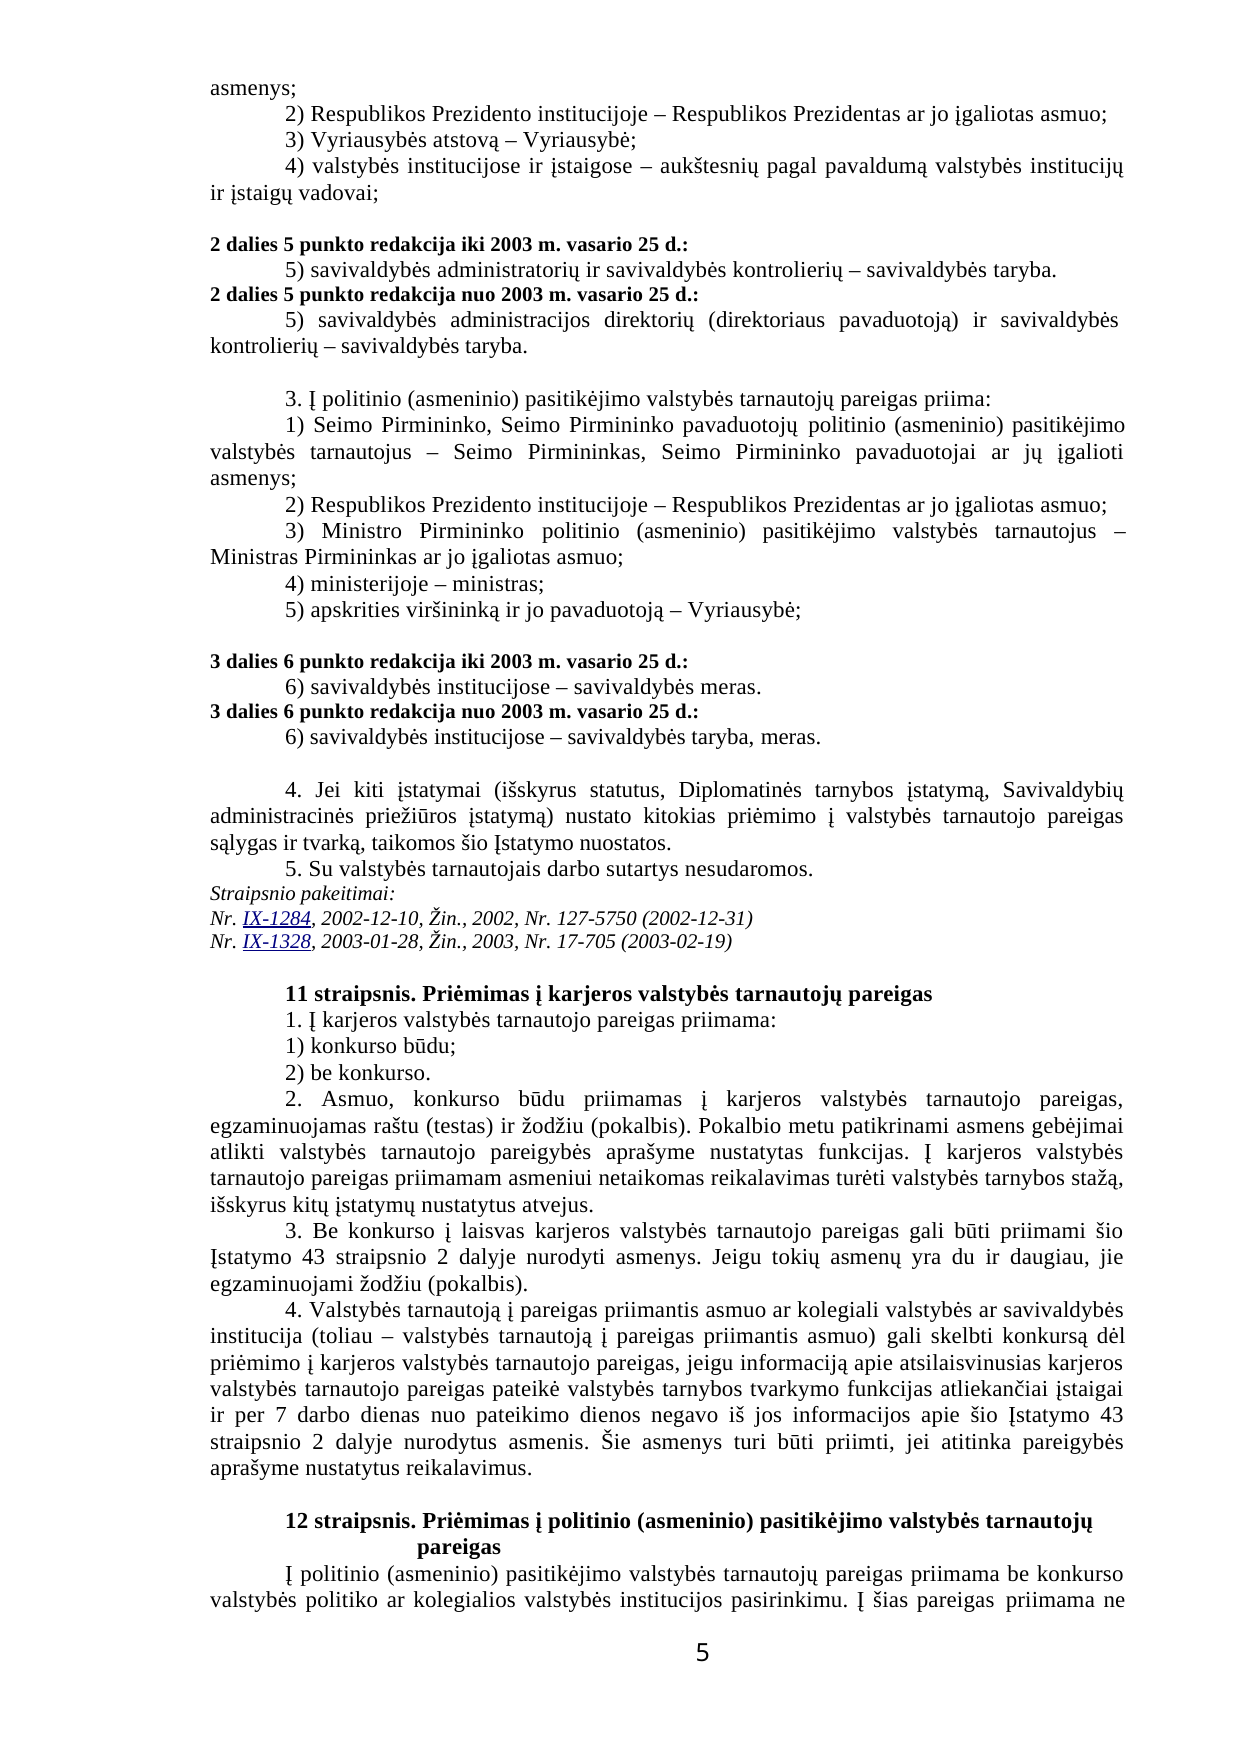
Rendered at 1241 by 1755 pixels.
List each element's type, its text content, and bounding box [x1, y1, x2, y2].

text 5) savivaldybės administratorių ir savivaldybės kontrolierių – savivaldybės taryba. [210, 256, 1126, 282]
text 4) valstybės institucijose ir įstaigose – aukštesnių pagal pavaldumą valstybės institucijų ir įstaigų vadovai; [210, 153, 1126, 205]
text 2) Respublikos Prezidento institucijoje – Respublikos Prezidentas ar jo įgaliotas asmuo; [210, 491, 1126, 517]
text 12 straipsnis. Priėmimas į politinio (asmeninio) pasitikėjimo valstybės tarnautojų [285, 1507, 1126, 1533]
text Straipsnio pakeitimai: [210, 881, 1126, 905]
text asmenys; [210, 73, 1126, 100]
text 2. Asmuo, konkurso būdu priimamas į karjeros valstybės tarnautojo pareigas, egzaminuojamas raštu (testas) ir žodžiu (pokalbis). Pokalbio metu patikrinami asmens gebėjimai atlikti valstybės tarnautojo pareigybės aprašyme nustatytas funkcijas. Į karjeros valstybės tarnautojo pareigas priimamam asmeniui netaikomas reikalavimas turėti valstybės tarnybos stažą, išskyrus kitų įstatymų nustatytus atvejus. [210, 1085, 1126, 1217]
text 4) ministerijoje – ministras; [210, 570, 1126, 596]
text 3) Vyriausybės atstovą – Vyriausybė; [210, 126, 1126, 153]
text 3. Į politinio (asmeninio) pasitikėjimo valstybės tarnautojų pareigas priima: [210, 385, 1126, 412]
text 2 dalies 5 punkto redakcija nuo 2003 m. vasario 25 d.: [210, 282, 1120, 306]
text 3. Be konkurso į laisvas karjeros valstybės tarnautojo pareigas gali būti priimami šio Įstatymo 43 straipsnio 2 dalyje nurodyti asmenys. Jeigu tokių asmenų yra du ir daugiau, jie egzaminuojami žodžiu (pokalbis). [210, 1217, 1126, 1296]
text Nr. IX-1328, 2003-01-28, Žin., 2003, Nr. 17-705 (2003-02-19) [210, 929, 1120, 953]
text 2) Respublikos Prezidento institucijoje – Respublikos Prezidentas ar jo įgaliotas asmuo; [210, 100, 1126, 126]
text 5) apskrities viršininką ir jo pavaduotoją – Vyriausybė; [210, 596, 1126, 622]
text 2 dalies 5 punkto redakcija iki 2003 m. vasario 25 d.: [210, 232, 1126, 256]
text 2) be konkurso. [210, 1059, 1126, 1085]
text pareigas [417, 1533, 1126, 1560]
text 4. Jei kiti įstatymai (išskyrus statutus, Diplomatinės tarnybos įstatymą, Savivaldybių administracinės priežiūros įstatymą) nustato kitokias priėmimo į valstybės tarnautojo pareigas sąlygas ir tvarką, taikomos šio Įstatymo nuostatos. [210, 776, 1126, 855]
text 5. Su valstybės tarnautojais darbo sutartys nesudaromos. [210, 855, 1126, 881]
text 1. Į karjeros valstybės tarnautojo pareigas priimama: [210, 1006, 1126, 1033]
text 3 dalies 6 punkto redakcija nuo 2003 m. vasario 25 d.: [210, 699, 1126, 723]
text Į politinio (asmeninio) pasitikėjimo valstybės tarnautojų pareigas priimama be konkurso valstybės politiko ar kolegialios valstybės institucijos pasirinkimu. Į šias pareigas priimama ne [210, 1560, 1126, 1612]
text 11 straipsnis. Priėmimas į karjeros valstybės tarnautojų pareigas [210, 980, 1126, 1006]
text 5) savivaldybės administracijos direktorių (direktoriaus pavaduotoją) ir savivaldybės kontrolierių – savivaldybės taryba. [210, 306, 1120, 359]
text 6) savivaldybės institucijose – savivaldybės meras. [210, 673, 1126, 699]
text 3) Ministro Pirmininko politinio (asmeninio) pasitikėjimo valstybės tarnautojus – Ministras Pirmininkas ar jo įgaliotas asmuo; [210, 517, 1126, 570]
text 3 dalies 6 punkto redakcija iki 2003 m. vasario 25 d.: [210, 649, 1126, 673]
text 4. Valstybės tarnautoją į pareigas priimantis asmuo ar kolegiali valstybės ar savivaldybės institucija (toliau – valstybės tarnautoją į pareigas priimantis asmuo) gali skelbti konkursą dėl priėmimo į karjeros valstybės tarnautojo pareigas, jeigu informaciją apie atsilaisvinusias karjeros valstybės tarnautojo pareigas pateikė valstybės tarnybos tvarkymo funkcijas atliekančiai įstaigai ir per 7 darbo dienas nuo pateikimo dienos negavo iš jos informacijos apie šio Įstatymo 43 straipsnio 2 dalyje nurodytus asmenis. Šie asmenys turi būti priimti, jei atitinka pareigybės aprašyme nustatytus reikalavimus. [210, 1296, 1126, 1481]
text 1) Seimo Pirmininko, Seimo Pirmininko pavaduotojų politinio (asmeninio) pasitikėjimo valstybės tarnautojus – Seimo Pirmininkas, Seimo Pirmininko pavaduotojai ar jų įgalioti asmenys; [210, 412, 1126, 491]
text Nr. IX-1284, 2002-12-10, Žin., 2002, Nr. 127-5750 (2002-12-31) [210, 905, 1126, 929]
text 1) konkurso būdu; [210, 1033, 1126, 1059]
text 6) savivaldybės institucijose – savivaldybės taryba, meras. [210, 723, 1120, 749]
